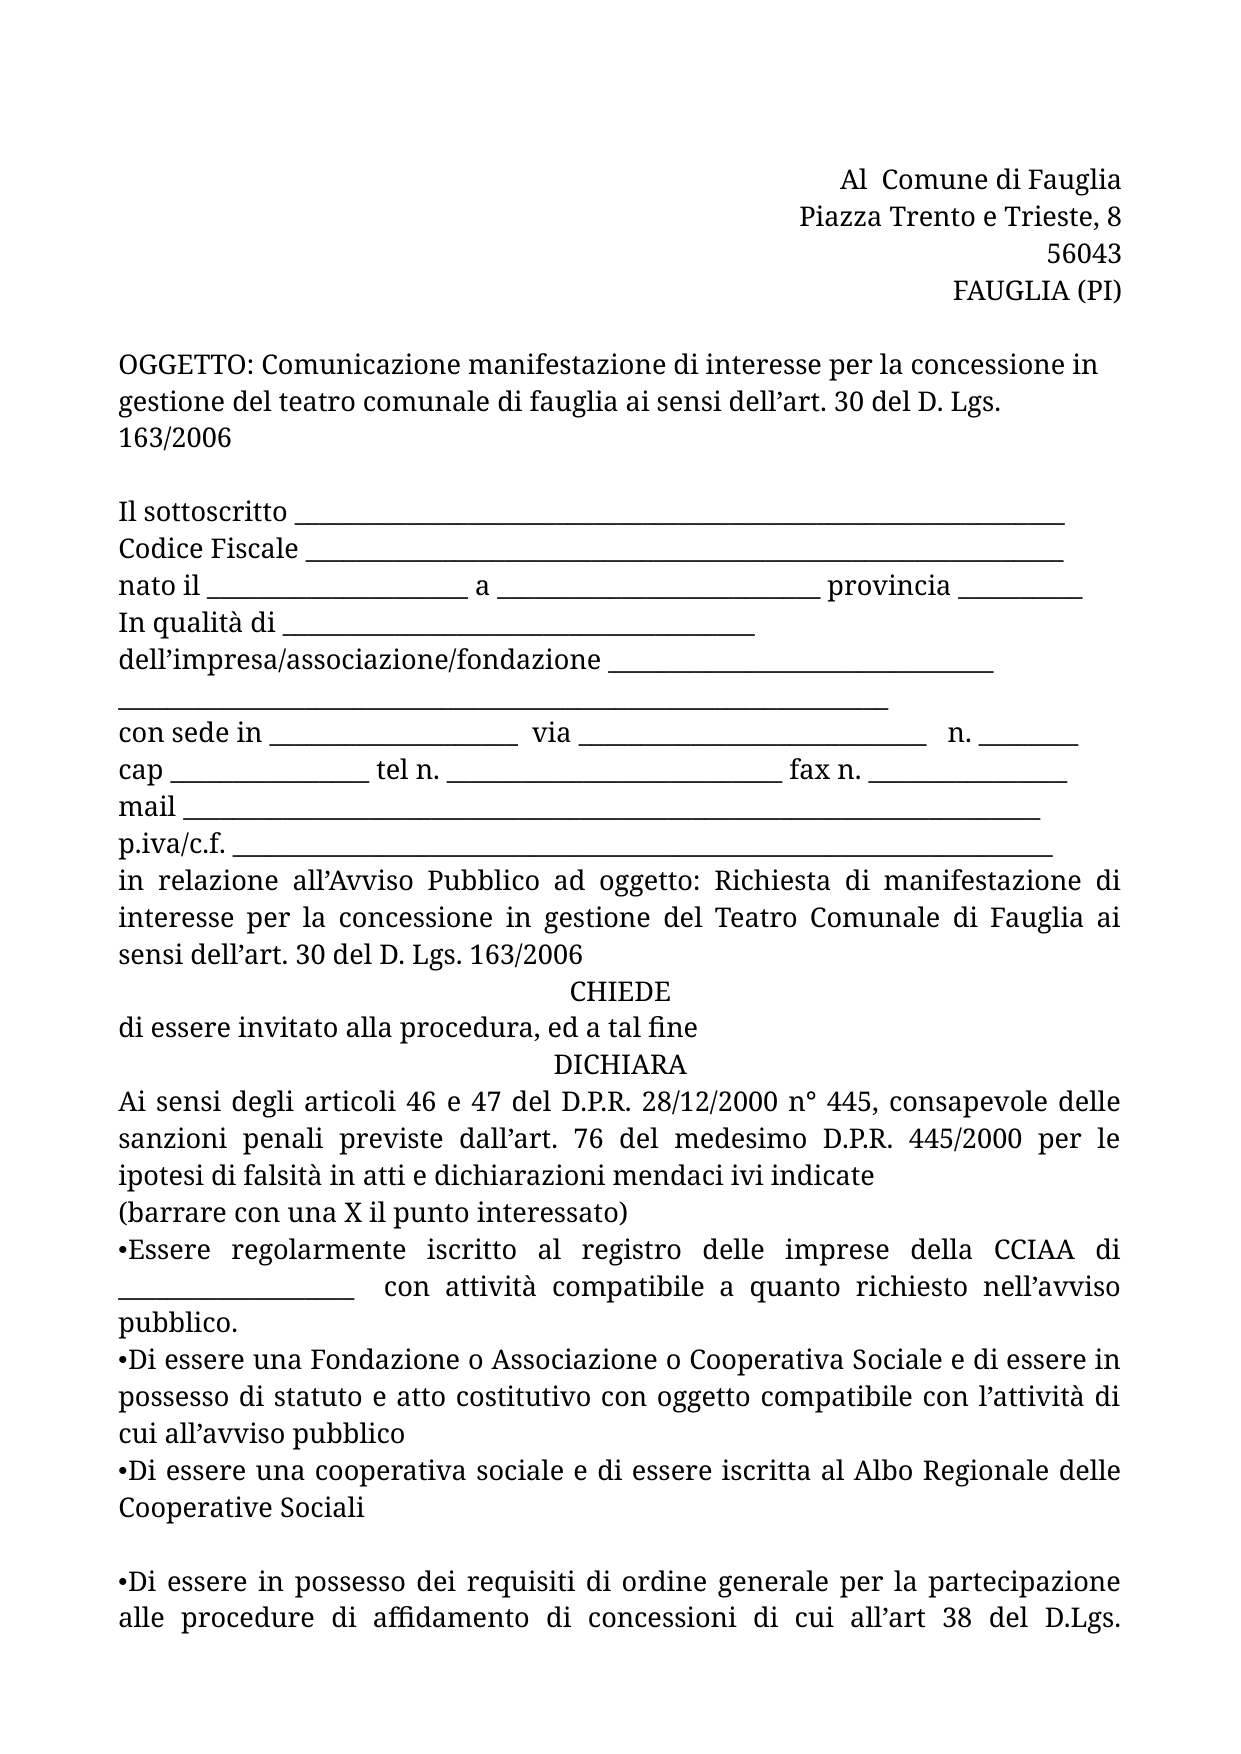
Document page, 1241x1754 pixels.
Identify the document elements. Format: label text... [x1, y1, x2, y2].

text con sede in ____________________ via ____________________________ n. ________ cap ________________ tel n. ___________________________ fax n. ________________ mail _____________________________________________________________________ [118, 714, 1122, 824]
text OGGETTO: Comunicazione manifestazione di interesse per la concessione in gestione del teatro comunale di fauglia ai sensi dell’art. 30 del D. Lgs. 163/2006 [118, 345, 1122, 456]
text di essere invitato alla procedura, ed a tal fine [118, 1009, 1122, 1046]
text DICHIARA [118, 1046, 1122, 1083]
text CHIEDE [118, 972, 1122, 1009]
text FAUGLIA (PI) [118, 271, 1122, 308]
list Di essere una cooperativa sociale e di essere iscritta al Albo Regionale delle Cooperative Sociali [118, 1451, 1122, 1525]
text in relazione all’Avviso Pubblico ad oggetto: Richiesta di manifestazione di interesse per la concessione in gestione del Teatro Comunale di Fauglia ai sensi dell’art. 30 del D. Lgs. 163/2006 [118, 861, 1122, 972]
text nato il _____________________ a __________________________ provincia __________ In qualità di ______________________________________ dell’impresa/associazione/fondazione _______________________________ [118, 566, 1122, 677]
text p.iva/c.f. __________________________________________________________________ [118, 824, 1122, 861]
text ______________________________________________________________ [118, 677, 1122, 714]
text Piazza Trento e Trieste, 8 [118, 198, 1122, 234]
list Di essere una Fondazione o Associazione o Cooperativa Sociale e di essere in possesso di statuto e atto costitutivo con oggetto compatibile con l’attività di cui all’avviso pubblico [118, 1341, 1122, 1451]
text Ai sensi degli articoli 46 e 47 del D.P.R. 28/12/2000 n° 445, consapevole delle sanzioni penali previste dall’art. 76 del medesimo D.P.R. 445/2000 per le ipotesi di falsità in atti e dichiarazioni mendaci ivi indicate [118, 1083, 1122, 1193]
list Essere regolarmente iscritto al registro delle imprese della CCIAA di ___________________ con attività compatibile a quanto richiesto nell’avviso pubblico. [118, 1230, 1122, 1341]
text 56043 [118, 234, 1122, 271]
text (barrare con una X il punto interessato) [118, 1193, 1122, 1230]
text Al Comune di Fauglia [118, 161, 1122, 198]
text Il sottoscritto ______________________________________________________________ Codice Fiscale _____________________________________________________________ [118, 493, 1122, 566]
list Di essere in possesso dei requisiti di ordine generale per la partecipazione alle procedure di affidamento di concessioni di cui all’art 38 del D.Lgs. [118, 1562, 1122, 1636]
